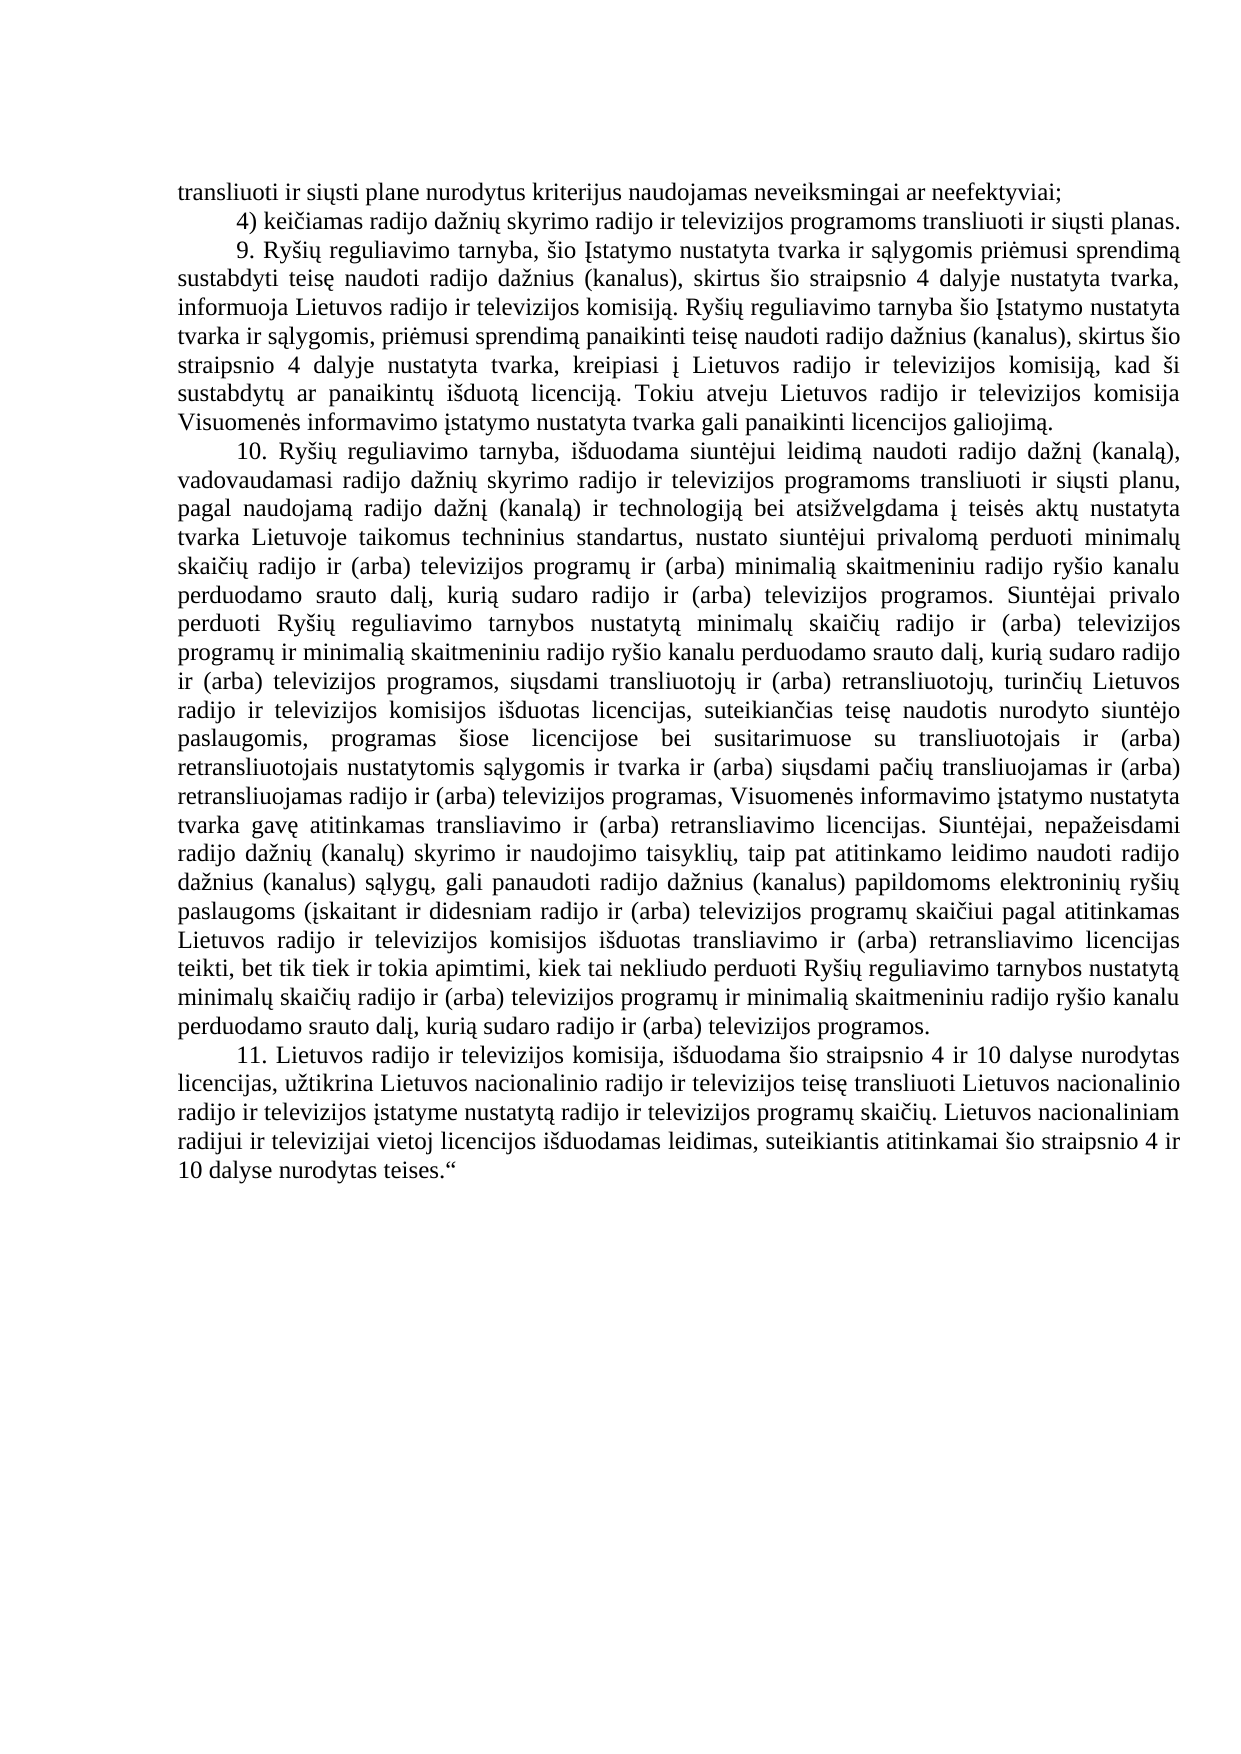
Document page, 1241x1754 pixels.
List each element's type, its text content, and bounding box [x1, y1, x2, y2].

text 10. Ryšių reguliavimo tarnyba, išduodama siuntėjui leidimą naudoti radijo dažnį (kanalą), vadovaudamasi radijo dažnių skyrimo radijo ir televizijos programoms transliuoti ir siųsti planu, pagal naudojamą radijo dažnį (kanalą) ir technologiją bei atsižvelgdama į teisės aktų nustatyta tvarka Lietuvoje taikomus techninius standartus, nustato siuntėjui privalomą perduoti minimalų skaičių radijo ir (arba) televizijos programų ir (arba) minimalią skaitmeniniu radijo ryšio kanalu perduodamo srauto dalį, kurią sudaro radijo ir (arba) televizijos programos. Siuntėjai privalo perduoti Ryšių reguliavimo tarnybos nustatytą minimalų skaičių radijo ir (arba) televizijos programų ir minimalią skaitmeniniu radijo ryšio kanalu perduodamo srauto dalį, kurią sudaro radijo ir (arba) televizijos programos, siųsdami transliuotojų ir (arba) retransliuotojų, turinčių Lietuvos radijo ir televizijos komisijos išduotas licencijas, suteikiančias teisę naudotis nurodyto siuntėjo paslaugomis, programas šiose licencijose bei susitarimuose su transliuotojais ir (arba) retransliuotojais nustatytomis sąlygomis ir tvarka ir (arba) siųsdami pačių transliuojamas ir (arba) retransliuojamas radijo ir (arba) televizijos programas, Visuomenės informavimo įstatymo nustatyta tvarka gavę atitinkamas transliavimo ir (arba) retransliavimo licencijas. Siuntėjai, nepažeisdami radijo dažnių (kanalų) skyrimo ir naudojimo taisyklių, taip pat atitinkamo leidimo naudoti radijo dažnius (kanalus) sąlygų, gali panaudoti radijo dažnius (kanalus) papildomoms elektroninių ryšių paslaugoms (įskaitant ir didesniam radijo ir (arba) televizijos programų skaičiui pagal atitinkamas Lietuvos radijo ir televizijos komisijos išduotas transliavimo ir (arba) retransliavimo licencijas teikti, bet tik tiek ir tokia apimtimi, kiek tai nekliudo perduoti Ryšių reguliavimo tarnybos nustatytą minimalų skaičių radijo ir (arba) televizijos programų ir minimalią skaitmeniniu radijo ryšio kanalu perduodamo srauto dalį, kurią sudaro radijo ir (arba) televizijos programos. [177, 436, 1181, 1040]
text 9. Ryšių reguliavimo tarnyba, šio Įstatymo nustatyta tvarka ir sąlygomis priėmusi sprendimą sustabdyti teisę naudoti radijo dažnius (kanalus), skirtus šio straipsnio 4 dalyje nustatyta tvarka, informuoja Lietuvos radijo ir televizijos komisiją. Ryšių reguliavimo tarnyba šio Įstatymo nustatyta tvarka ir sąlygomis, priėmusi sprendimą panaikinti teisę naudoti radijo dažnius (kanalus), skirtus šio straipsnio 4 dalyje nustatyta tvarka, kreipiasi į Lietuvos radijo ir televizijos komisiją, kad ši sustabdytų ar panaikintų išduotą licenciją. Tokiu atveju Lietuvos radijo ir televizijos komisija Visuomenės informavimo įstatymo nustatyta tvarka gali panaikinti licencijos galiojimą. [177, 235, 1181, 436]
text 4) keičiamas radijo dažnių skyrimo radijo ir televizijos programoms transliuoti ir siųsti planas. [177, 206, 1181, 235]
text 11. Lietuvos radijo ir televizijos komisija, išduodama šio straipsnio 4 ir 10 dalyse nurodytas licencijas, užtikrina Lietuvos nacionalinio radijo ir televizijos teisę transliuoti Lietuvos nacionalinio radijo ir televizijos įstatyme nustatytą radijo ir televizijos programų skaičių. Lietuvos nacionaliniam radijui ir televizijai vietoj licencijos išduodamas leidimas, suteikiantis atitinkamai šio straipsnio 4 ir 10 dalyse nurodytas teises.“ [177, 1040, 1181, 1183]
text transliuoti ir siųsti plane nurodytus kriterijus naudojamas neveiksmingai ar neefektyviai; [177, 177, 1181, 206]
